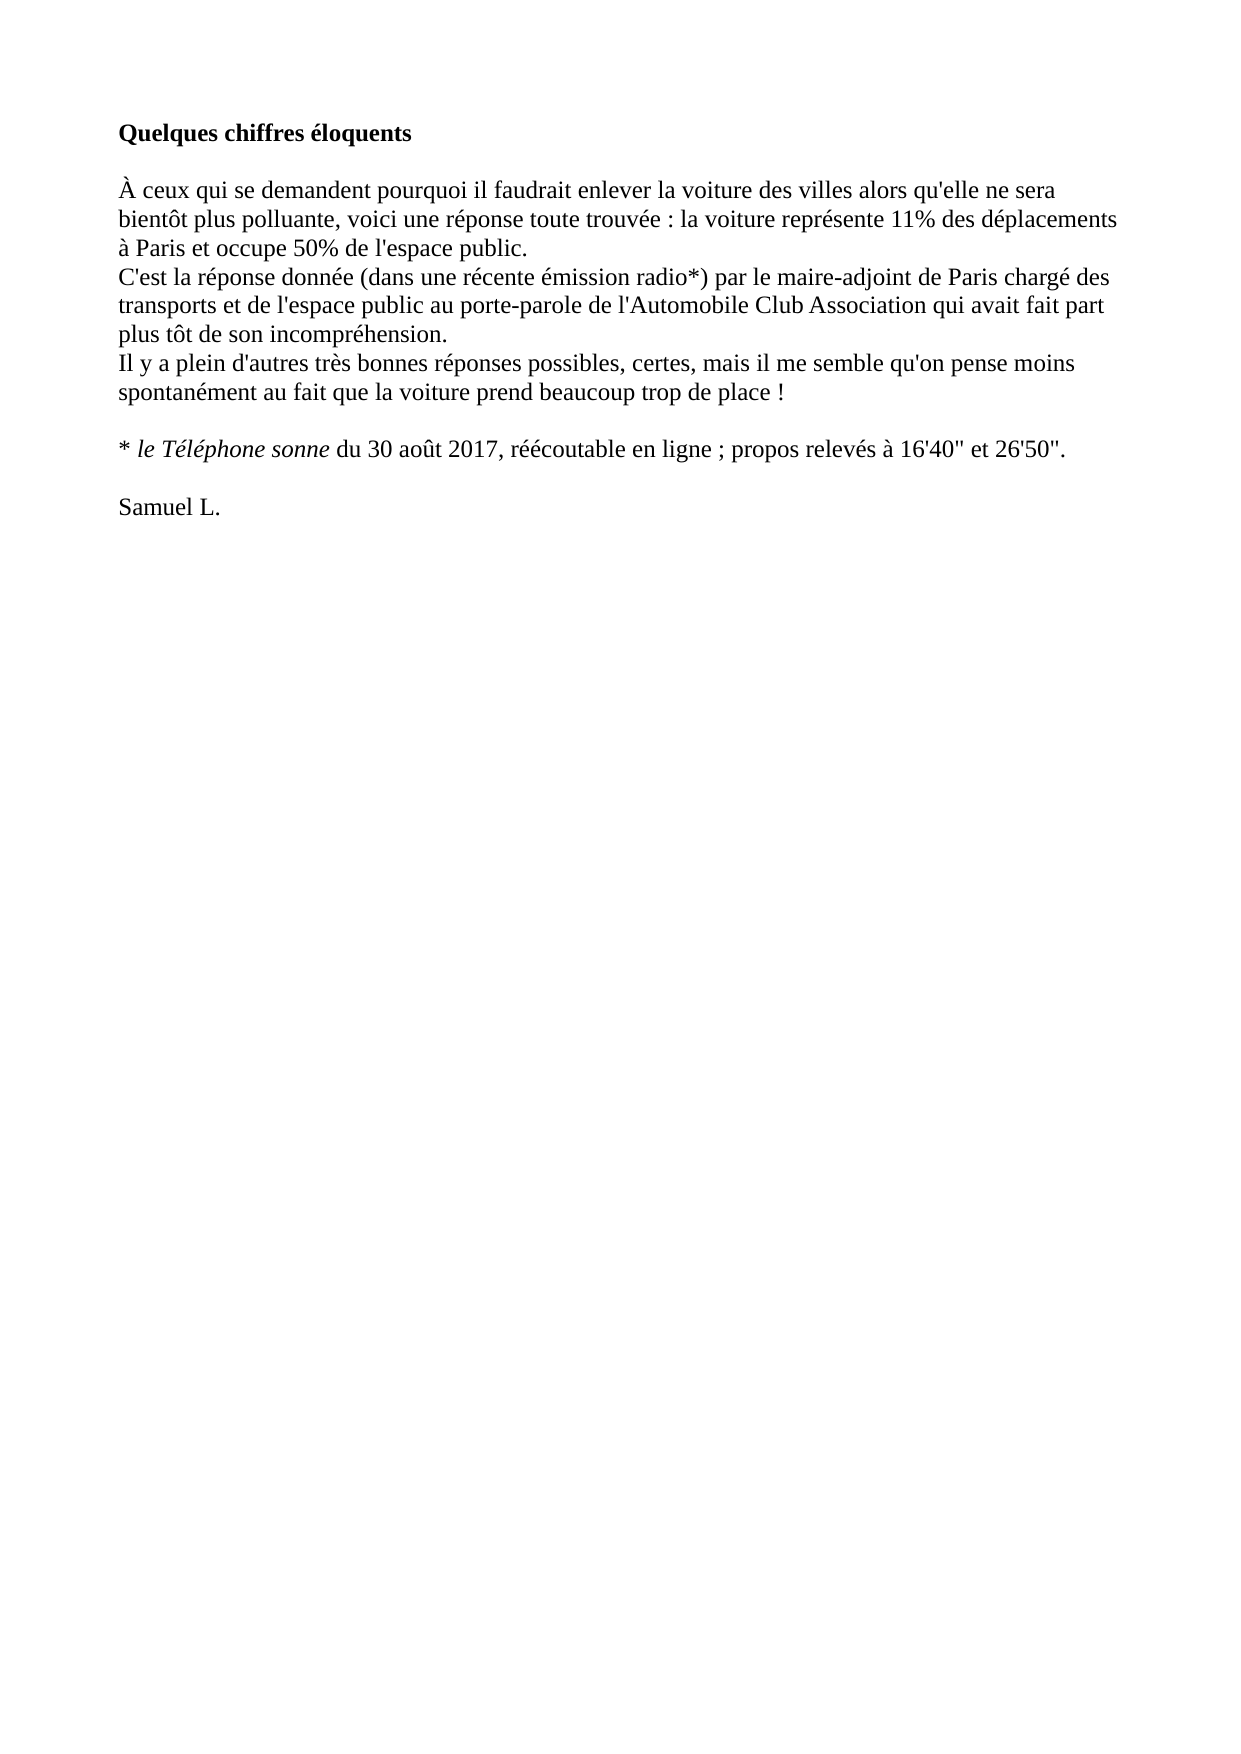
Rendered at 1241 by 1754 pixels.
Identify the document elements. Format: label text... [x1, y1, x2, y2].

text Quelques chiffres éloquents [118, 118, 1122, 147]
text C'est la réponse donnée (dans une récente émission radio*) par le maire-adjoint de Paris chargé des transports et de l'espace public au porte-parole de l'Automobile Club Association qui avait fait part plus tôt de son incompréhension. [118, 262, 1122, 348]
text Samuel L. [118, 492, 1122, 521]
text Il y a plein d'autres très bonnes réponses possibles, certes, mais il me semble qu'on pense moins spontanément au fait que la voiture prend beaucoup trop de place ! [118, 348, 1122, 406]
text À ceux qui se demandent pourquoi il faudrait enlever la voiture des villes alors qu'elle ne sera bientôt plus polluante, voici une réponse toute trouvée : la voiture représente 11% des déplacements à Paris et occupe 50% de l'espace public. [118, 176, 1122, 262]
text * le Téléphone sonne du 30 août 2017, réécoutable en ligne ; propos relevés à 16'40" et 26'50". [118, 434, 1122, 463]
